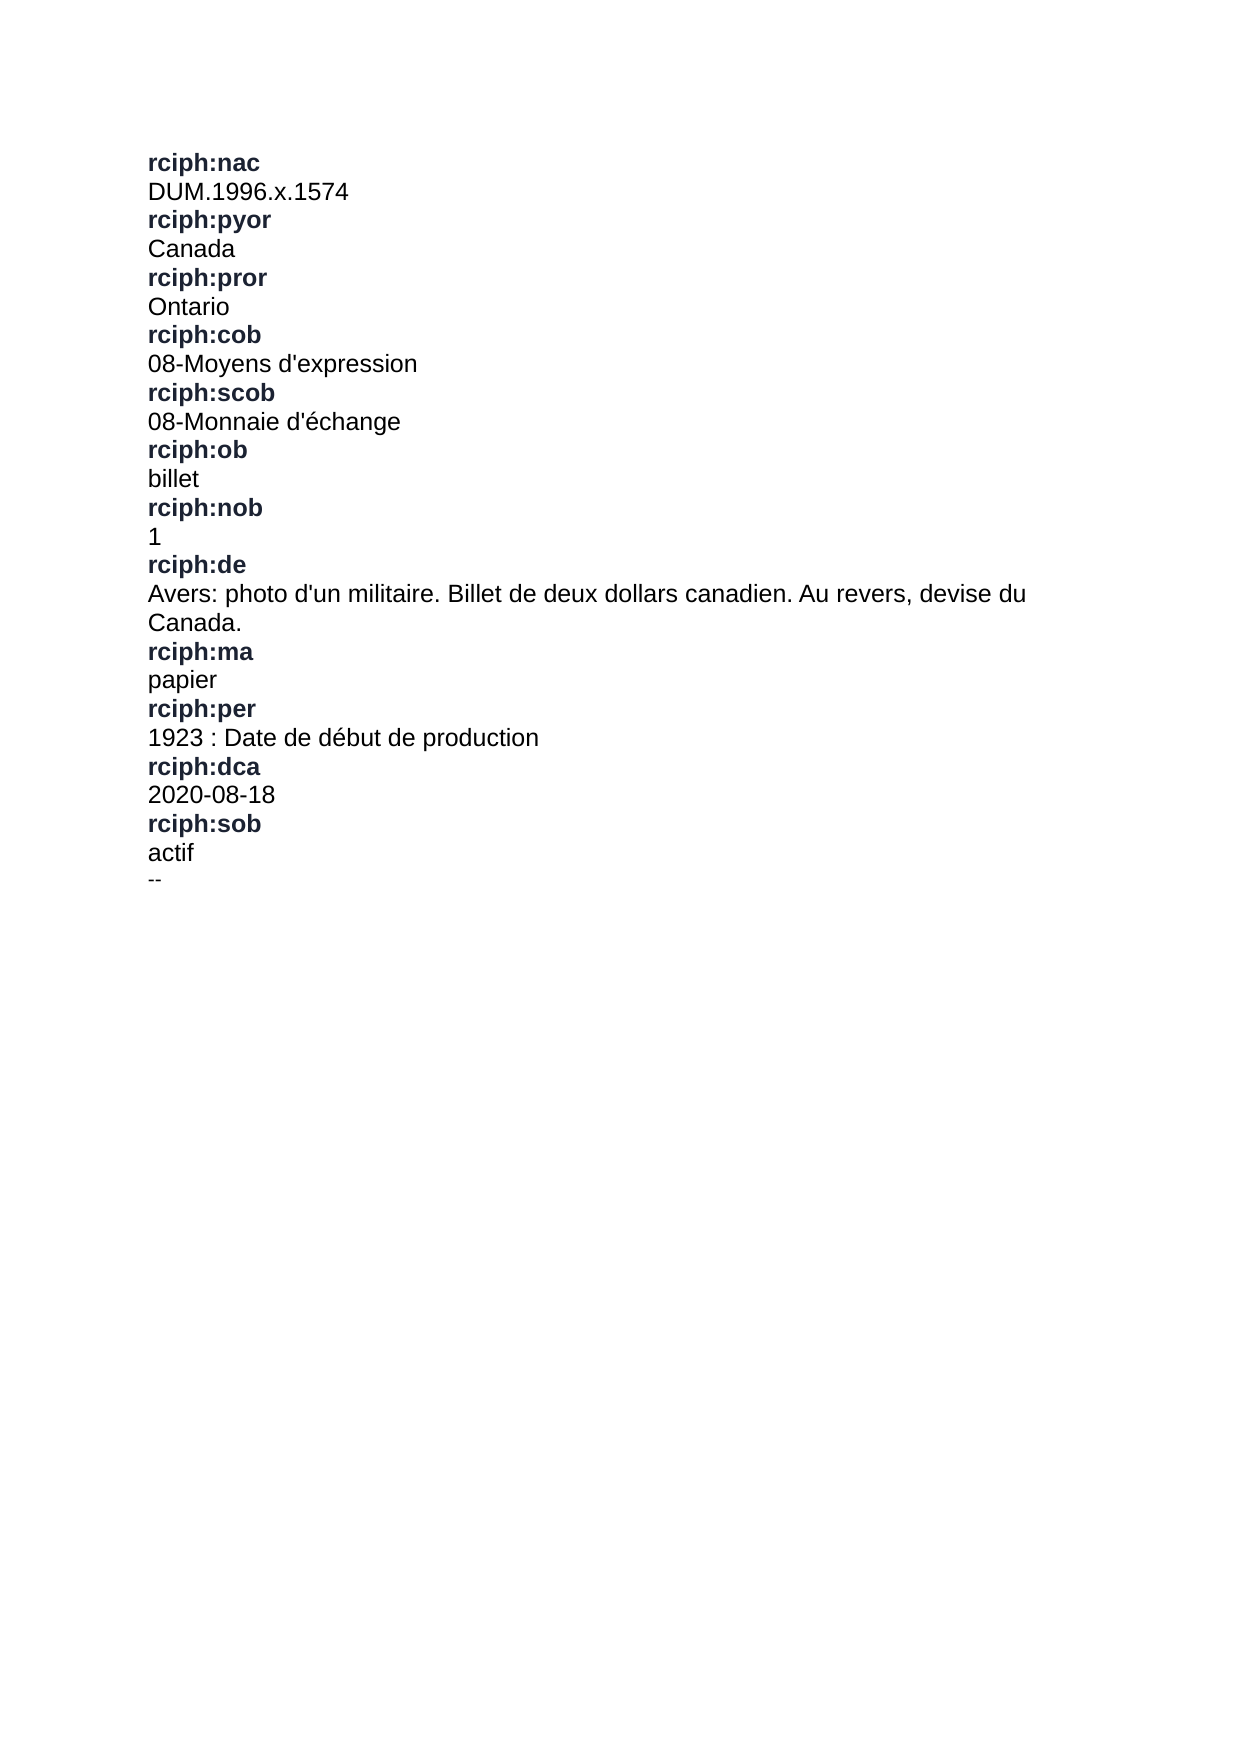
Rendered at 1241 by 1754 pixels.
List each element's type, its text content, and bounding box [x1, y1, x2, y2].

text rciph:cob [148, 320, 1092, 349]
text actif [148, 838, 1092, 866]
text 2020-08-18 [148, 780, 1092, 809]
text rciph:nob [148, 493, 1092, 521]
text 1923 : Date de début de production [148, 723, 1092, 751]
text DUM.1996.x.1574 [148, 176, 1092, 205]
text 08-Moyens d'expression [148, 349, 1092, 378]
text Canada [148, 234, 1092, 263]
text Avers: photo d'un militaire. Billet de deux dollars canadien. Au revers, devise du Canada. [148, 579, 1092, 636]
text 1 [148, 521, 1092, 550]
text papier [148, 665, 1092, 694]
text rciph:ma [148, 636, 1092, 665]
text rciph:dca [148, 751, 1092, 780]
text rciph:pyor [148, 205, 1092, 234]
text 08-Monnaie d'échange [148, 406, 1092, 435]
text rciph:ob [148, 435, 1092, 464]
text rciph:scob [148, 378, 1092, 406]
text rciph:de [148, 550, 1092, 579]
text rciph:nac [148, 148, 1092, 176]
text rciph:sob [148, 809, 1092, 838]
text -- [148, 866, 1092, 890]
text rciph:per [148, 694, 1092, 723]
text rciph:pror [148, 263, 1092, 291]
text Ontario [148, 291, 1092, 320]
text billet [148, 464, 1092, 493]
